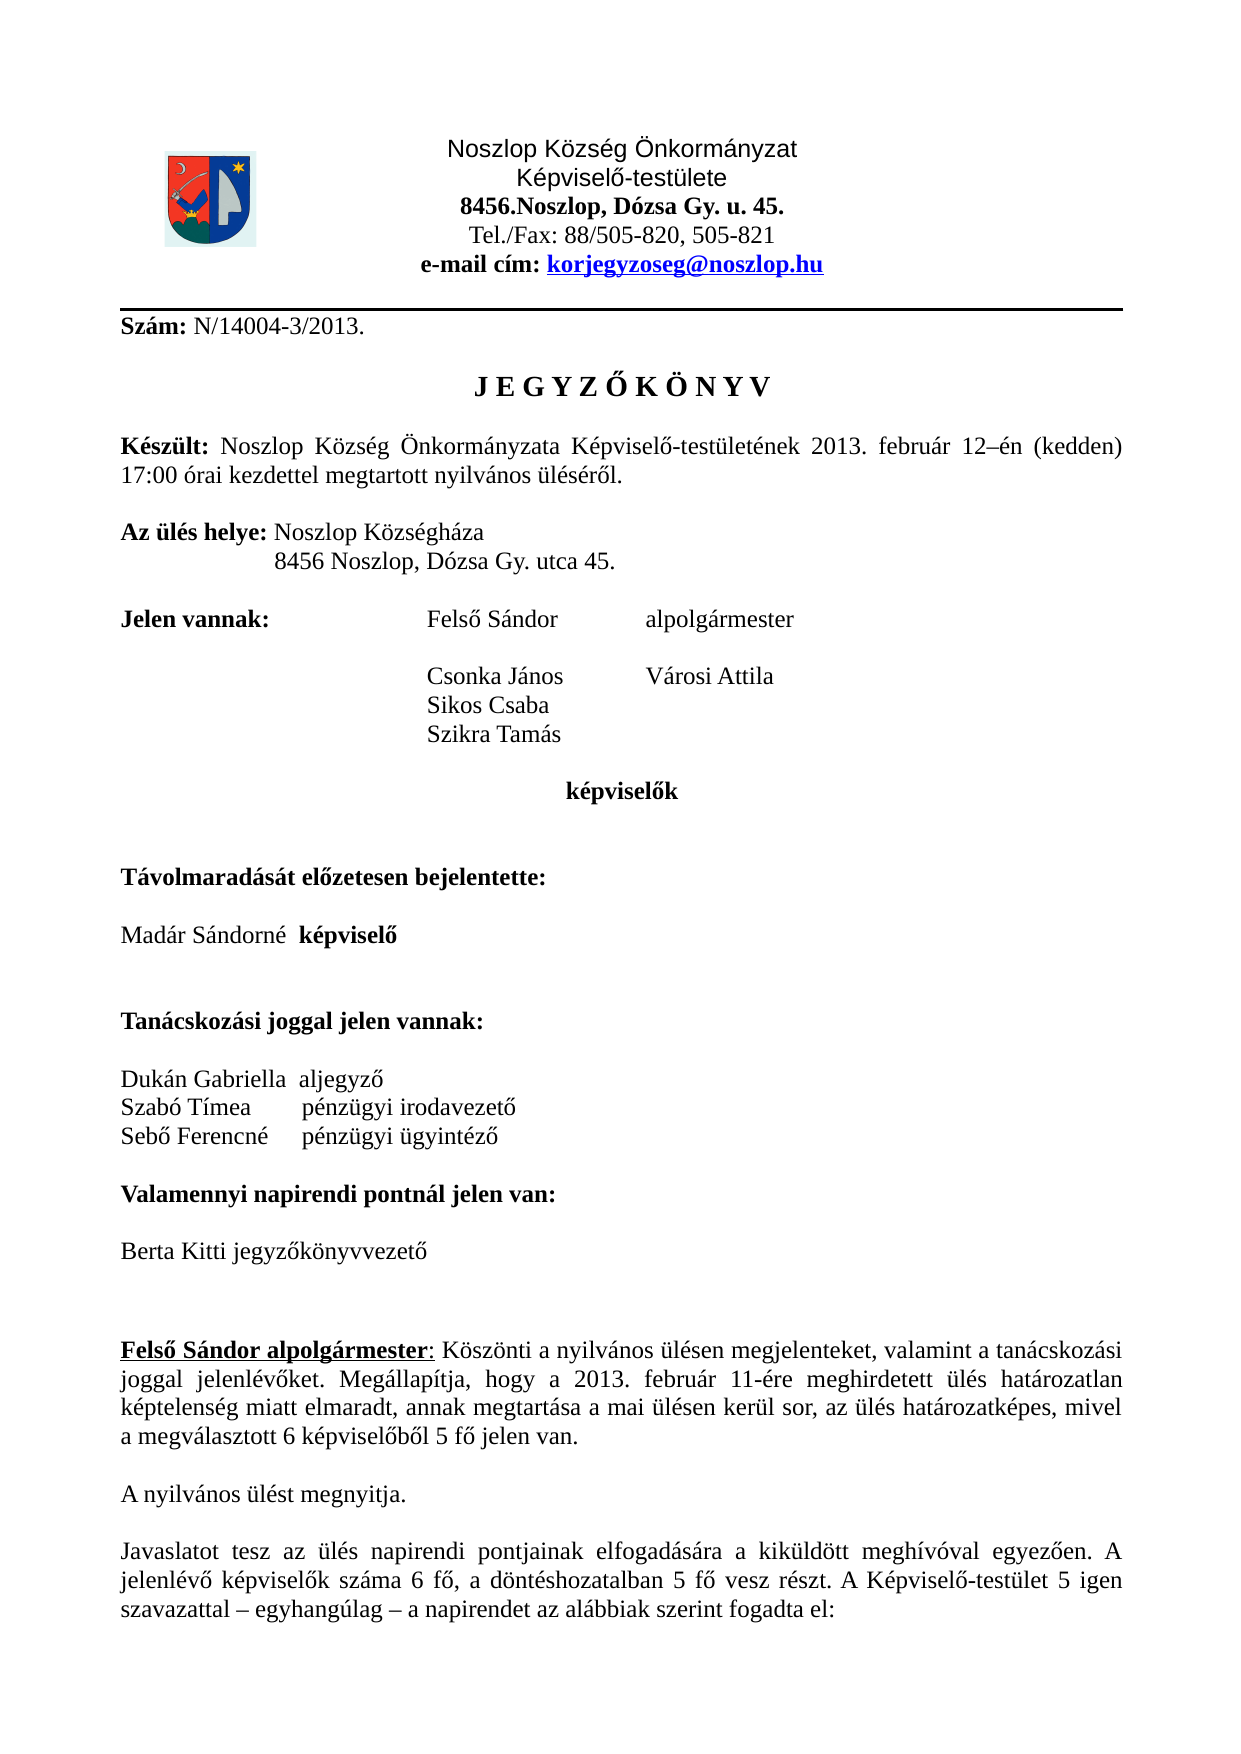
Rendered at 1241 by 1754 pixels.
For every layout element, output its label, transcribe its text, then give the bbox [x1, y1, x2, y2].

picture [164, 151, 257, 247]
text [120, 162, 136, 191]
text képviselők [120, 776, 1123, 805]
text Szikra Tamás [120, 719, 1123, 747]
text Dukán Gabriella aljegyző [120, 1064, 1123, 1092]
text Csonka János Városi Attila [120, 661, 1123, 690]
text Madár Sándorné képviselő [120, 920, 1123, 949]
text 8456 Noszlop, Dózsa Gy. utca 45. [194, 546, 1123, 575]
text Távolmaradását előzetesen bejelentette: [120, 862, 1123, 891]
subtitle 8456.Noszlop, Dózsa Gy. u. 45. [306, 191, 1123, 220]
text A nyilvános ülést megnyitja. [120, 1479, 1123, 1507]
text e-mail cím: korjegyzoseg@noszlop.hu [306, 249, 1123, 277]
text Berta Kitti jegyzőkönyvvezető [120, 1236, 1123, 1265]
subtitle Tel./Fax: 88/505-820, 505-821 [306, 220, 1123, 249]
text Javaslatot tesz az ülés napirendi pontjainak elfogadására a kiküldött meghívóval egyezően. A jelenlévő képviselők száma 6 fő, a döntéshozatalban 5 fő vesz részt. A Képviselő-testület 5 igen szavazattal – egyhangúlag – a napirendet az alábbiak szerint fogadta el: [120, 1536, 1123, 1622]
text Jelen vannak: Felső Sándor alpolgármester [120, 604, 1123, 632]
text Készült: Noszlop Község Önkormányzata Képviselő-testületének 2013. február 12–én (kedden) 17:00 órai kezdettel megtartott nyilvános üléséről. [120, 431, 1123, 489]
text Szám: N/14004-3/2013. [120, 311, 1123, 340]
text Sikos Csaba [120, 690, 1123, 719]
text Noszlop Község Önkormányzat [306, 134, 1123, 162]
text Tanácskozási joggal jelen vannak: [120, 1006, 1123, 1035]
text Szabó Tímea pénzügyi irodavezető [120, 1092, 1123, 1121]
text Valamennyi napirendi pontnál jelen van: [120, 1179, 1123, 1207]
text J E G Y Z Ő K Ö N Y V [120, 369, 1123, 402]
text Az ülés helye: Noszlop Községháza [120, 517, 1123, 546]
text Sebő Ferencné pénzügyi ügyintéző [120, 1121, 1123, 1150]
text Képviselő-testülete [306, 162, 1123, 191]
text Felső Sándor alpolgármester: Köszönti a nyilvános ülésen megjelenteket, valamint a tanácskozási joggal jelenlévőket. Megállapítja, hogy a 2013. február 11-ére meghirdetett ülés határozatlan képtelenség miatt elmaradt, annak megtartása a mai ülésen kerül sor, az ülés határozatképes, mivel a megválasztott 6 képviselőből 5 fő jelen van. [120, 1335, 1123, 1450]
